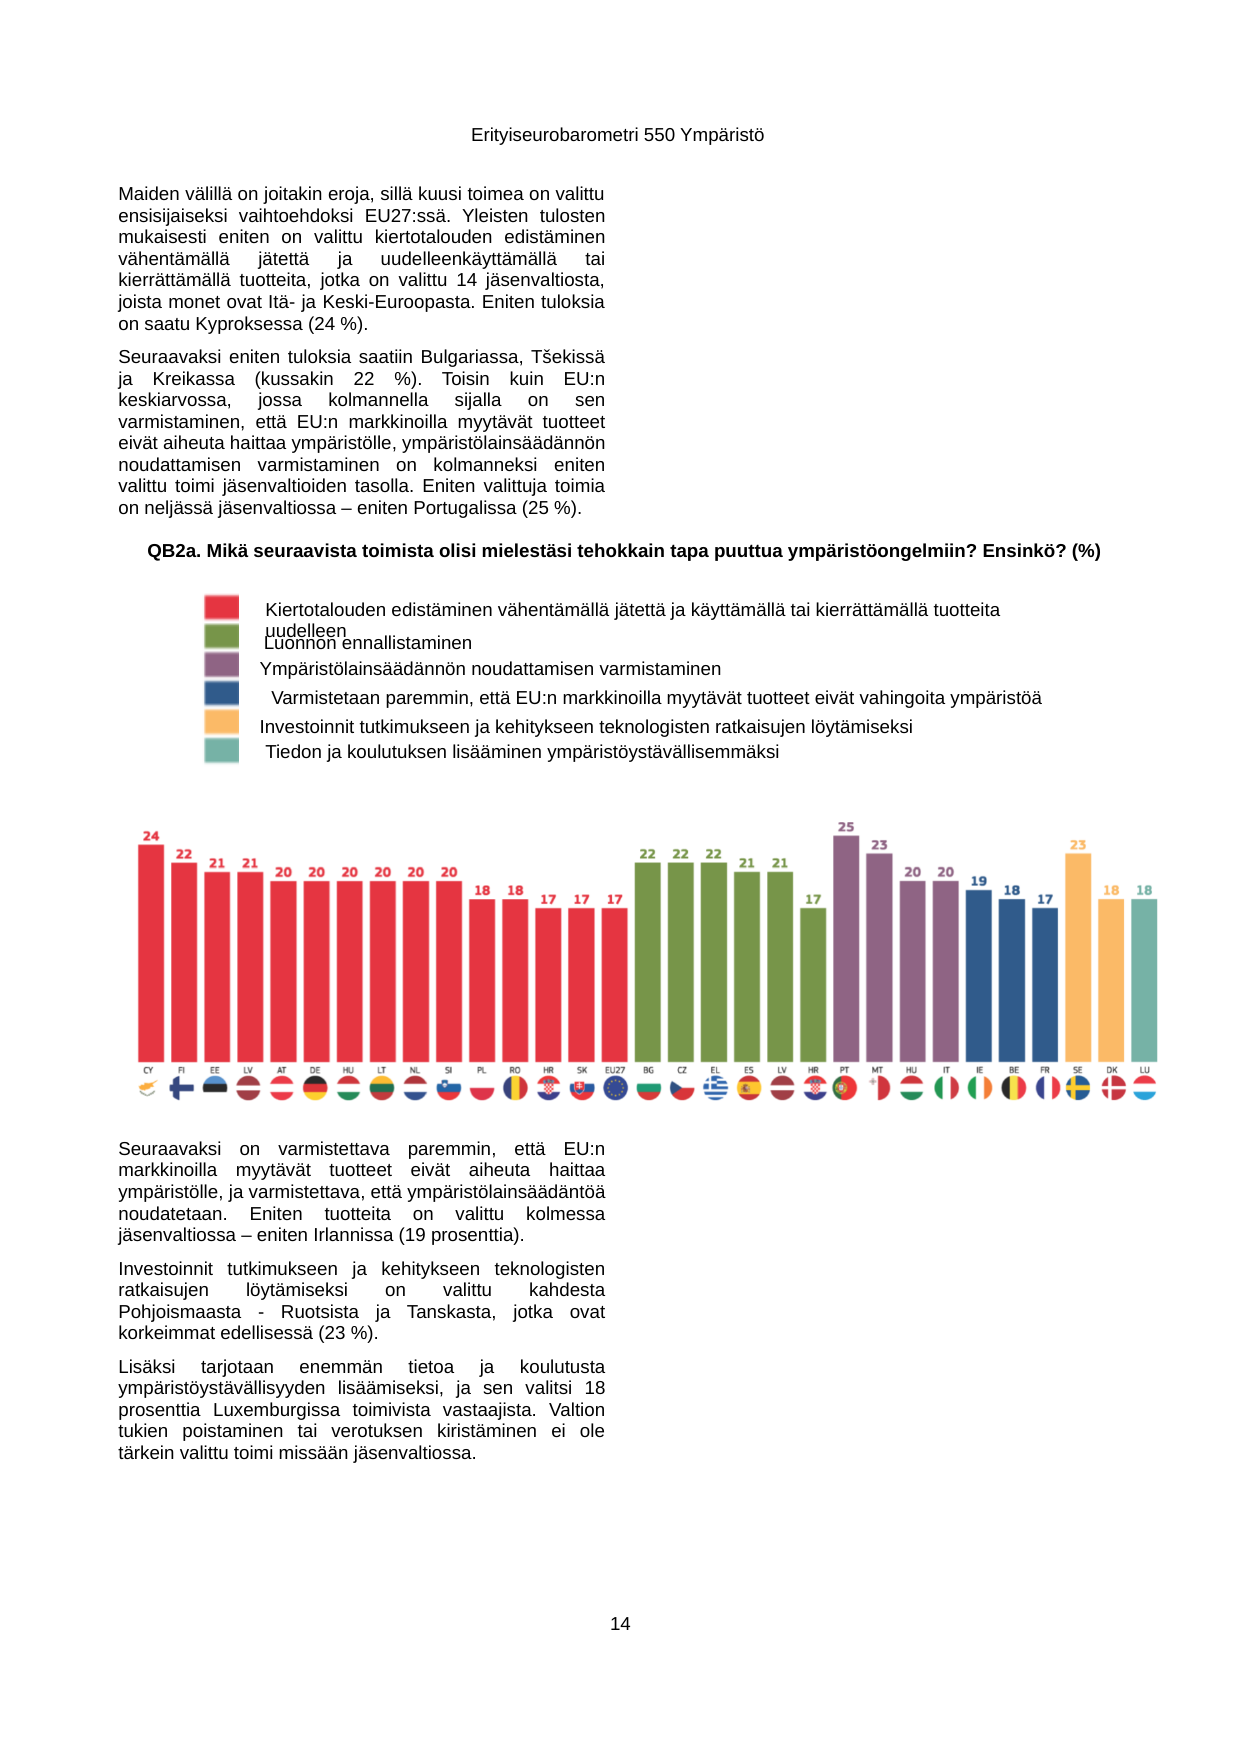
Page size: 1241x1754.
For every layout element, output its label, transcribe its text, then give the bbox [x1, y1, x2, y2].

text Seuraavaksi eniten tuloksia saatiin Bulgariassa, Tšekissä ja Kreikassa (kussakin 22 %). Toisin kuin EU:n keskiarvossa, jossa kolmannella sijalla on sen varmistaminen, että EU:n markkinoilla myytävät tuotteet eivät aiheuta haittaa ympäristölle, ympäristölainsäädännön noudattamisen varmistaminen on kolmanneksi eniten valittu toimi jäsenvaltioiden tasolla. Eniten valittuja toimia on neljässä jäsenvaltiossa – eniten Portugalissa (25 %). [118, 346, 605, 518]
text Seuraavaksi on varmistettava paremmin, että EU:n markkinoilla myytävät tuotteet eivät aiheuta haittaa ympäristölle, ja varmistettava, että ympäristölainsäädäntöä noudatetaan. Eniten tuotteita on valittu kolmessa jäsenvaltiossa – eniten Irlannissa (19 prosenttia). [118, 1138, 605, 1246]
text Investoinnit tutkimukseen ja kehitykseen teknologisten ratkaisujen löytämiseksi on valittu kahdesta Pohjoismaasta - Ruotsista ja Tanskasta, jotka ovat korkeimmat edellisessä (23 %). [118, 1257, 605, 1344]
picture [179, 579, 239, 775]
text Lisäksi tarjotaan enemmän tietoa ja koulutusta ympäristöystävällisyyden lisäämiseksi, ja sen valitsi 18 prosenttia Luxemburgissa toimivista vastaajista. Valtion tukien poistaminen tai verotuksen kiristäminen ei ole tärkein valittu toimi missään jäsenvaltiossa. [118, 1356, 605, 1463]
picture [129, 808, 1166, 1105]
text Maiden välillä on joitakin eroja, sillä kuusi toimea on valittu ensisijaiseksi vaihtoehdoksi EU27:ssä. Yleisten tulosten mukaisesti eniten on valittu kiertotalouden edistäminen vähentämällä jätettä ja uudelleenkäyttämällä tai kierrättämällä tuotteita, jotka on valittu 14 jäsenvaltiosta, joista monet ovat Itä- ja Keski-Euroopasta. Eniten tuloksia on saatu Kyproksessa (24 %). [118, 183, 605, 334]
